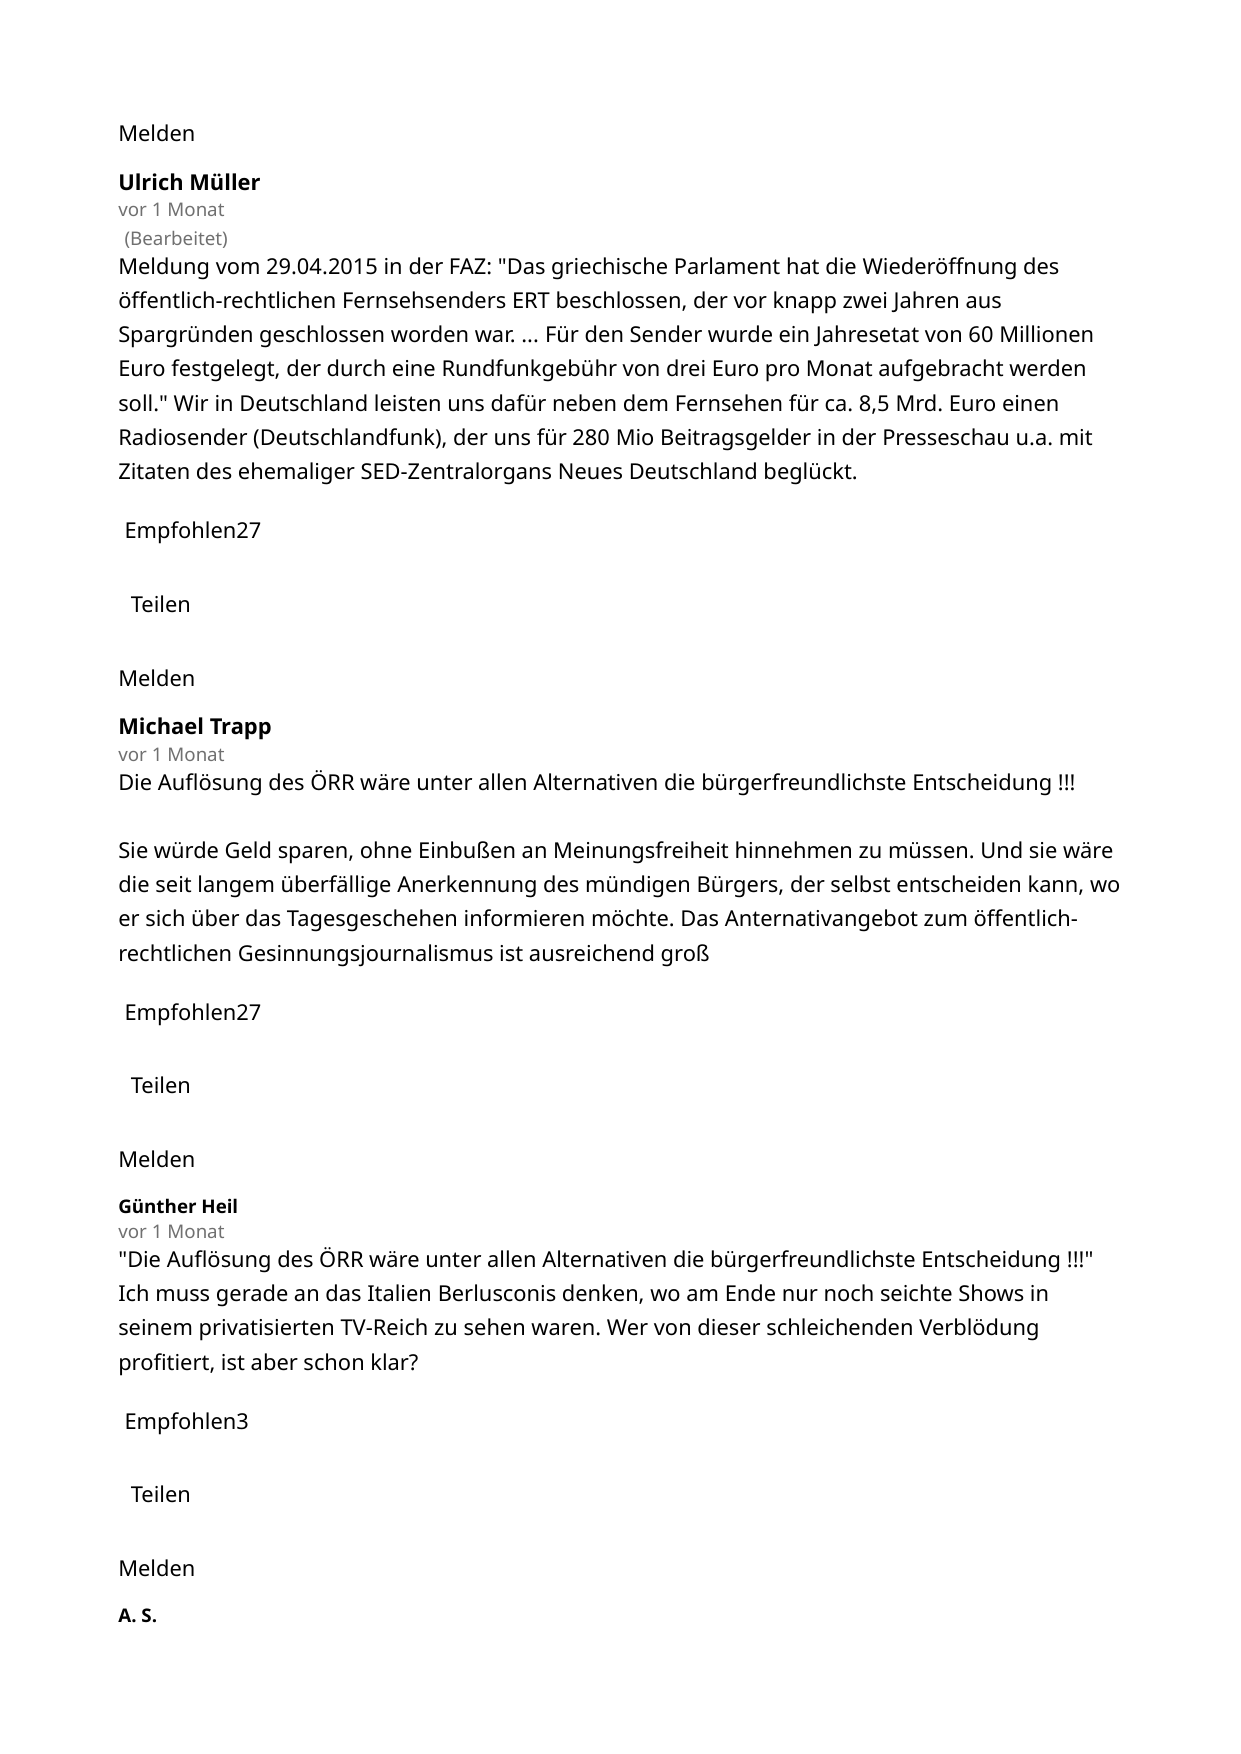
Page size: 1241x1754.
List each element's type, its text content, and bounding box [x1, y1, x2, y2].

text "Die Auflösung des ÖRR wäre unter allen Alternativen die bürgerfreundlichste Entscheidung !!!" Ich muss gerade an das Italien Berlusconis denken, wo am Ende nur noch seichte Shows in seinem privatisierten TV-Reich zu sehen waren. Wer von dieser schleichenden Verblödung profitiert, ist aber schon klar? [118, 1244, 1122, 1376]
text Die Auflösung des ÖRR wäre unter allen Alternativen die bürgerfreundlichste Entscheidung !!! Sie würde Geld sparen, ohne Einbußen an Meinungsfreiheit hinnehmen zu müssen. Und sie wäre die seit langem überfällige Anerkennung des mündigen Bürgers, der selbst entscheiden kann, wo er sich über das Tagesgeschehen informieren möchte. Das Anternativangebot zum öffentlich-rechtlichen Gesinnungsjournalismus ist ausreichend groß [118, 767, 1122, 967]
text vor 1 Monat [118, 1218, 1122, 1244]
text Melden [118, 1144, 1122, 1174]
text Melden [118, 118, 1122, 148]
text Meldung vom 29.04.2015 in der FAZ: "Das griechische Parlament hat die Wiederöffnung des öffentlich-rechtlichen Fernsehsenders ERT beschlossen, der vor knapp zwei Jahren aus Spargründen geschlossen worden war. ... Für den Sender wurde ein Jahresetat von 60 Millionen Euro festgelegt, der durch eine Rundfunkgebühr von drei Euro pro Monat aufgebracht werden soll." Wir in Deutschland leisten uns dafür neben dem Fernsehen für ca. 8,5 Mrd. Euro einen Radiosender (Deutschlandfunk), der uns für 280 Mio Beitragsgelder in der Presseschau u.a. mit Zitaten des ehemaliger SED-Zentralorgans Neues Deutschland beglückt. [118, 251, 1122, 486]
text Teilen [131, 589, 1122, 619]
text Teilen [131, 1070, 1122, 1100]
text Melden [118, 1553, 1122, 1583]
text Ulrich Müller [118, 167, 1109, 197]
text Günther Heil [118, 1193, 1109, 1218]
text Melden [118, 663, 1122, 692]
text Teilen [131, 1479, 1122, 1509]
text vor 1 Monat [118, 741, 1122, 767]
text Empfohlen27 [124, 997, 1122, 1026]
text Michael Trapp [118, 711, 1109, 741]
text A. S. [118, 1602, 1109, 1627]
text vor 1 Monat [118, 197, 1122, 222]
text Empfohlen27 [124, 515, 1122, 545]
text (Bearbeitet) [118, 222, 1122, 251]
text Empfohlen3 [124, 1406, 1122, 1435]
